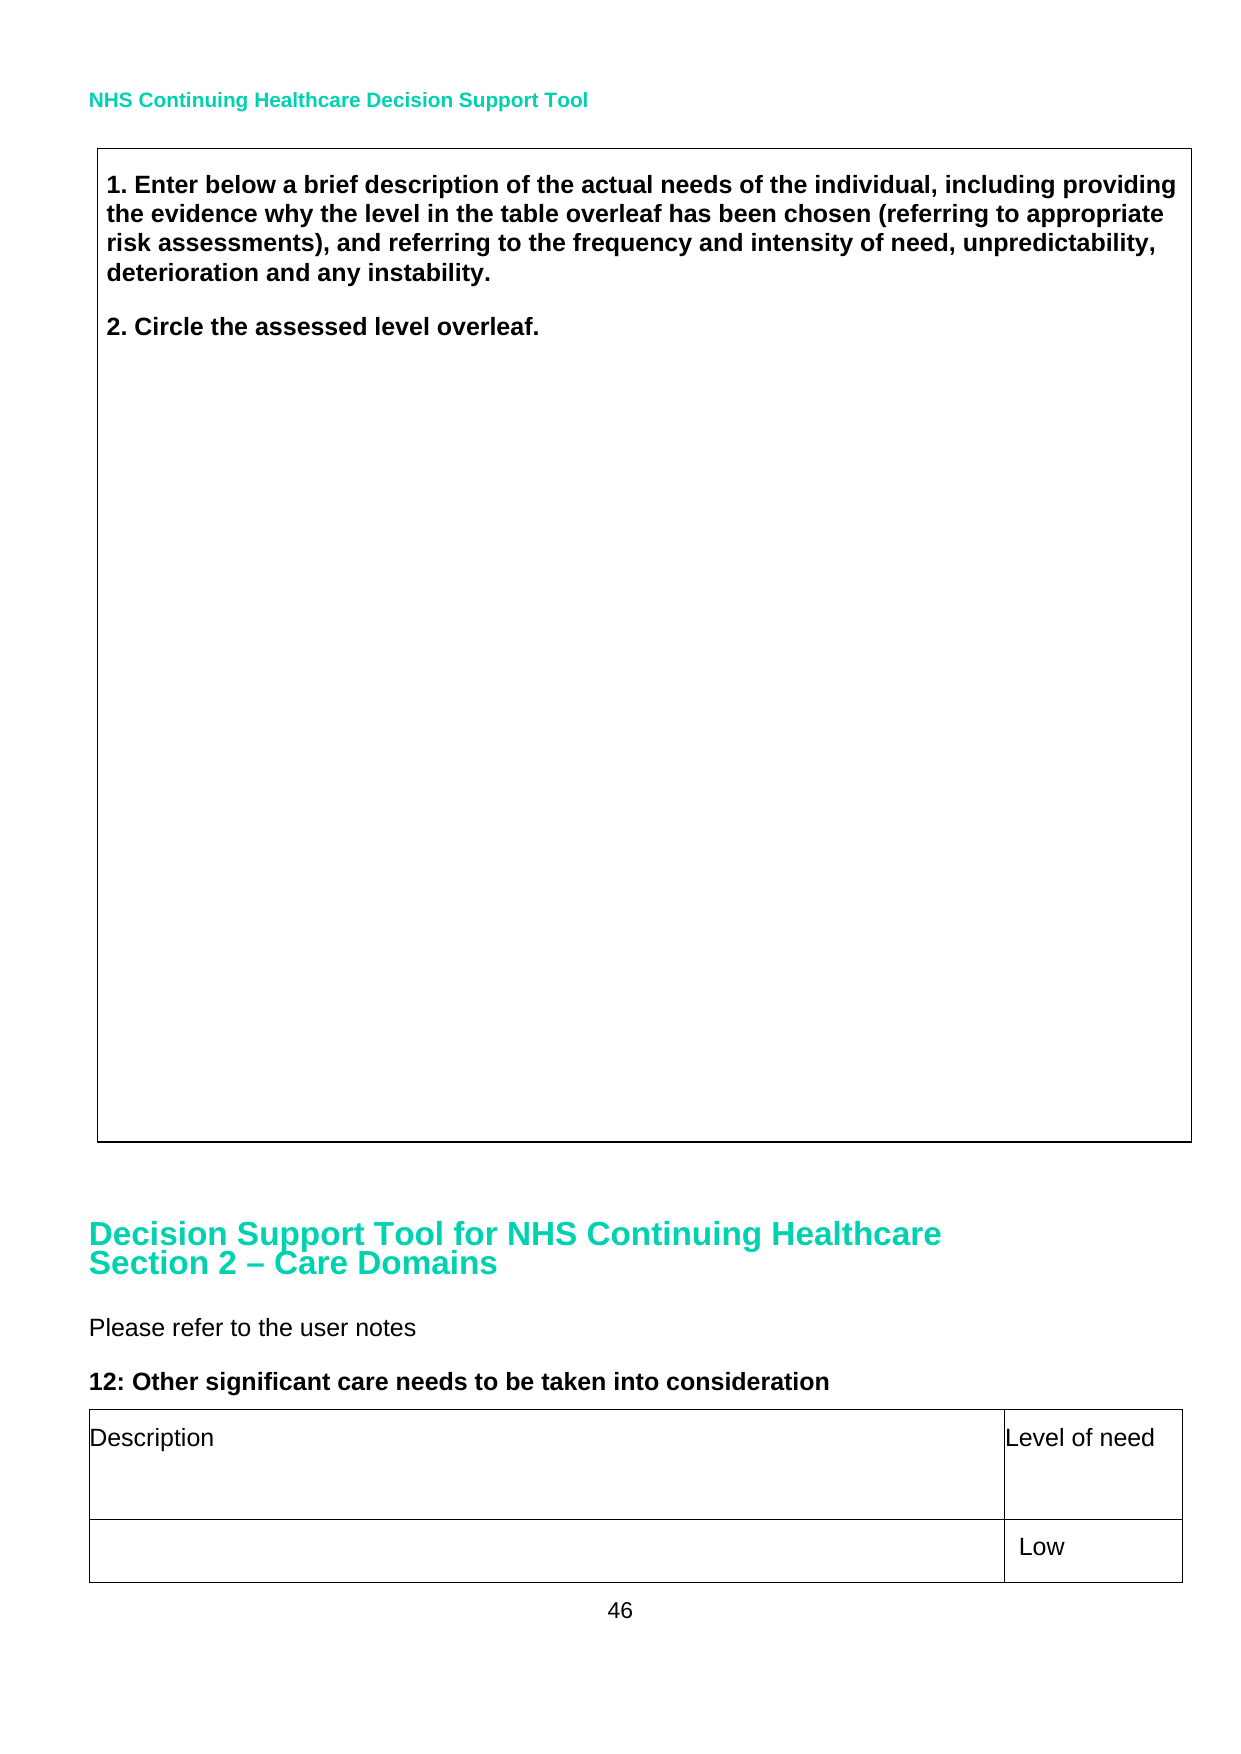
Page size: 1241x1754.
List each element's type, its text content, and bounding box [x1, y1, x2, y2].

text Please refer to the user notes [89, 1313, 1152, 1342]
table_cell [90, 1520, 1004, 1582]
table_cell Low [1005, 1520, 1182, 1582]
table_header 1. Enter below a brief description of the actual needs of the individual, including providing the evidence why the level in the table overleaf has been chosen (referring to appropriate risk assessments), and referring to the frequency and intensity of need, unpredictability, deterioration and any instability. 2. Circle the assessed level overleaf. [98, 149, 1191, 1141]
text 12: Other significant care needs to be taken into consideration [89, 1367, 1152, 1397]
table_header Level of need [1005, 1410, 1182, 1518]
table_header Description [90, 1410, 1004, 1518]
subtitle Decision Support Tool for NHS Continuing Healthcare Section 2 – Care Domains [89, 1222, 1152, 1280]
